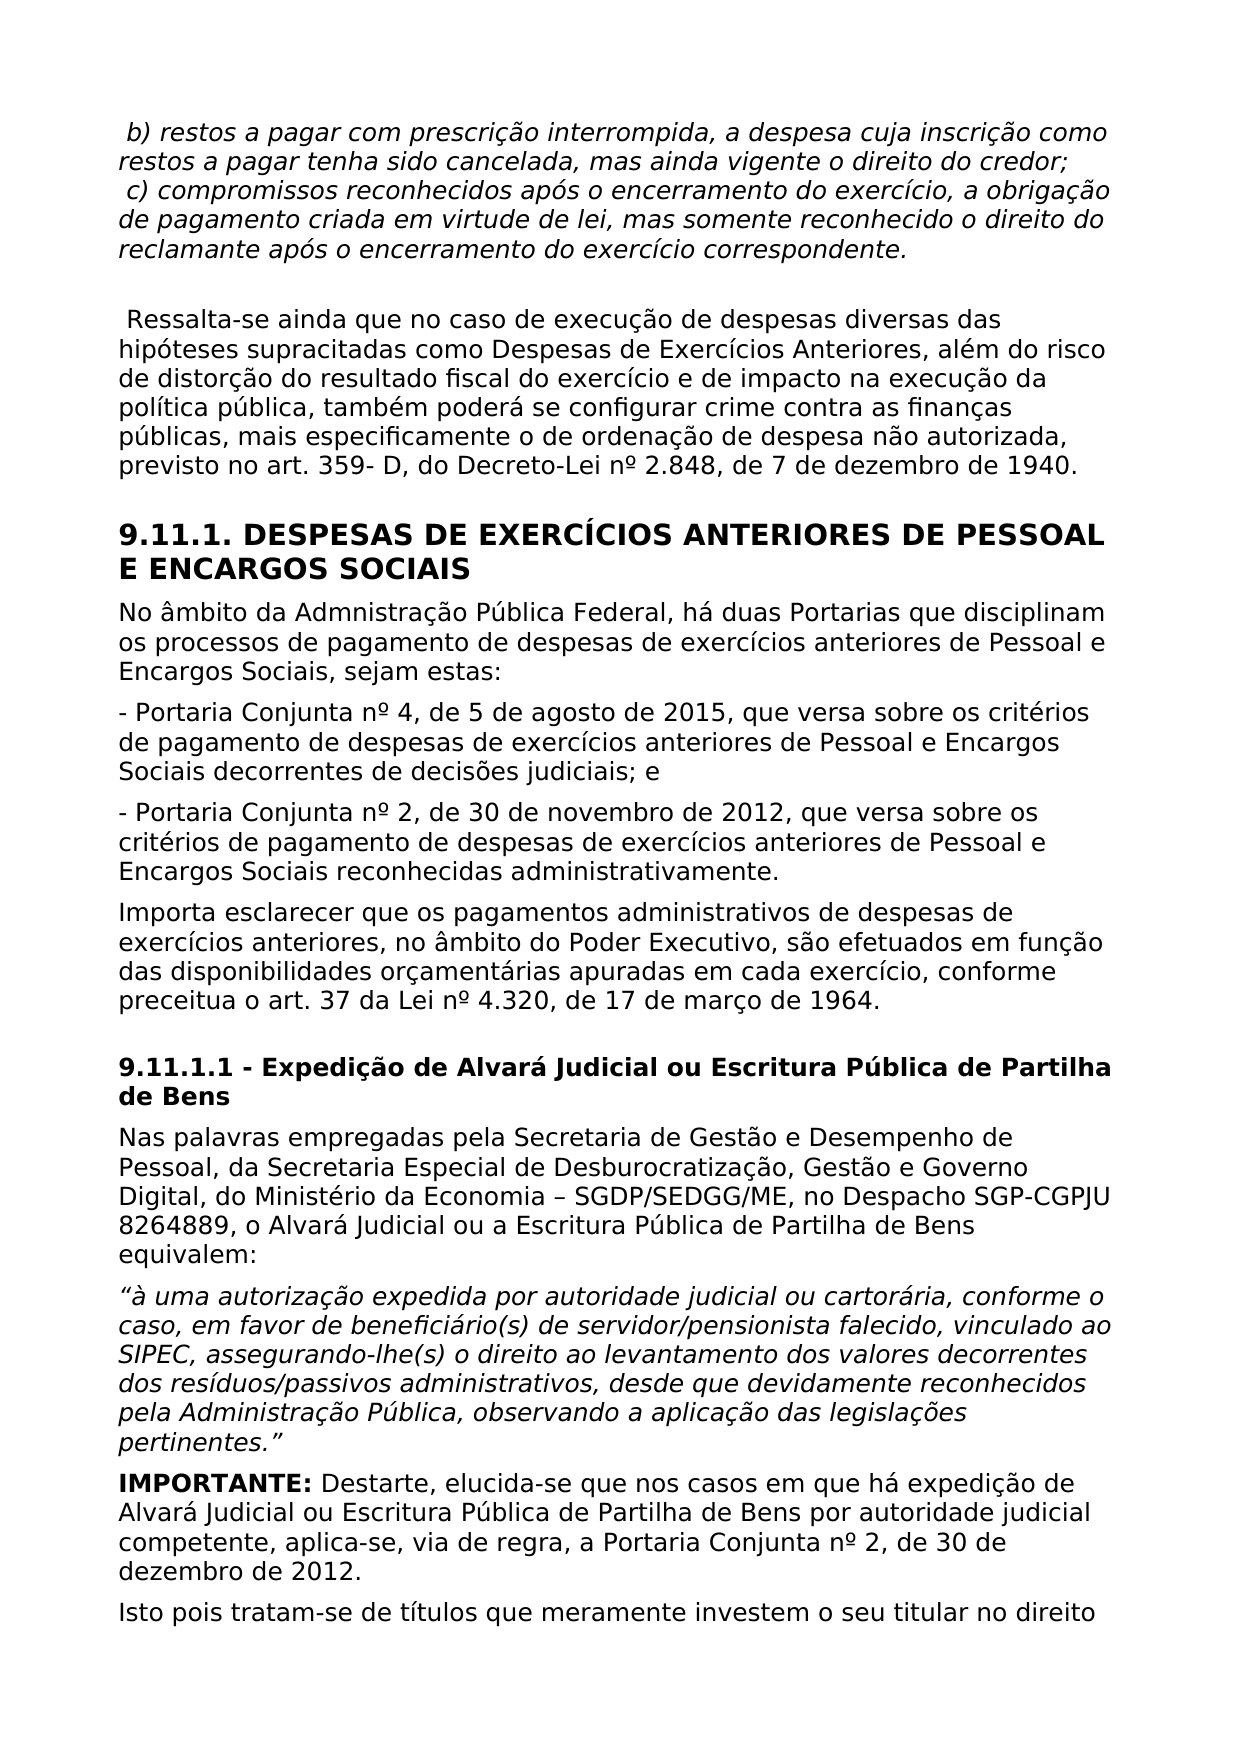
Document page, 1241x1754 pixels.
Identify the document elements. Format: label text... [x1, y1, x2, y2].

text - Portaria Conjunta nº 2, de 30 de novembro de 2012, que versa sobre os critérios de pagamento de despesas de exercícios anteriores de Pessoal e Encargos Sociais reconhecidas administrativamente. [118, 798, 1122, 886]
text Isto pois tratam-se de títulos que meramente investem o seu titular no direito [118, 1598, 1122, 1628]
text b) restos a pagar com prescrição interrompida, a despesa cuja inscrição como restos a pagar tenha sido cancelada, mas ainda vigente o direito do credor; c) compromissos reconhecidos após o encerramento do exercício, a obrigação de pagamento criada em virtude de lei, mas somente reconhecido o direito do reclamante após o encerramento do exercício correspondente. [118, 118, 1122, 264]
text Importa esclarecer que os pagamentos administrativos de despesas de exercícios anteriores, no âmbito do Poder Executivo, são efetuados em função das disponibilidades orçamentárias apuradas em cada exercício, conforme preceitua o art. 37 da Lei nº 4.320, de 17 de março de 1964. [118, 898, 1122, 1015]
subtitle 9.11.1. DESPESAS DE EXERCÍCIOS ANTERIORES DE PESSOAL E ENCARGOS SOCIAIS [118, 518, 1122, 586]
text No âmbito da Admnistração Pública Federal, há duas Portarias que disciplinam os processos de pagamento de despesas de exercícios anteriores de Pessoal e Encargos Sociais, sejam estas: [118, 598, 1122, 686]
subtitle 9.11.1.1 - Expedição de Alvará Judicial ou Escritura Pública de Partilha de Bens [118, 1053, 1122, 1111]
text - Portaria Conjunta nº 4, de 5 de agosto de 2015, que versa sobre os critérios de pagamento de despesas de exercícios anteriores de Pessoal e Encargos Sociais decorrentes de decisões judiciais; e [118, 698, 1122, 786]
text IMPORTANTE: Destarte, elucida-se que nos casos em que há expedição de Alvará Judicial ou Escritura Pública de Partilha de Bens por autoridade judicial competente, aplica-se, via de regra, a Portaria Conjunta nº 2, de 30 de dezembro de 2012. [118, 1469, 1122, 1586]
text Ressalta-se ainda que no caso de execução de despesas diversas das hipóteses supracitadas como Despesas de Exercícios Anteriores, além do risco de distorção do resultado fiscal do exercício e de impacto na execução da política pública, também poderá se configurar crime contra as finanças públicas, mais especificamente o de ordenação de despesa não autorizada, previsto no art. 359- D, do Decreto-Lei nº 2.848, de 7 de dezembro de 1940. [118, 276, 1122, 481]
text “à uma autorização expedida por autoridade judicial ou cartorária, conforme o caso, em favor de beneficiário(s) de servidor/pensionista falecido, vinculado ao SIPEC, assegurando-lhe(s) o direito ao levantamento dos valores decorrentes dos resíduos/passivos administrativos, desde que devidamente reconhecidos pela Administração Pública, observando a aplicação das legislações pertinentes.” [118, 1282, 1122, 1457]
text Nas palavras empregadas pela Secretaria de Gestão e Desempenho de Pessoal, da Secretaria Especial de Desburocratização, Gestão e Governo Digital, do Ministério da Economia – SGDP/SEDGG/ME, no Despacho SGP-CGPJU 8264889, o Alvará Judicial ou a Escritura Pública de Partilha de Bens equivalem: [118, 1123, 1122, 1269]
